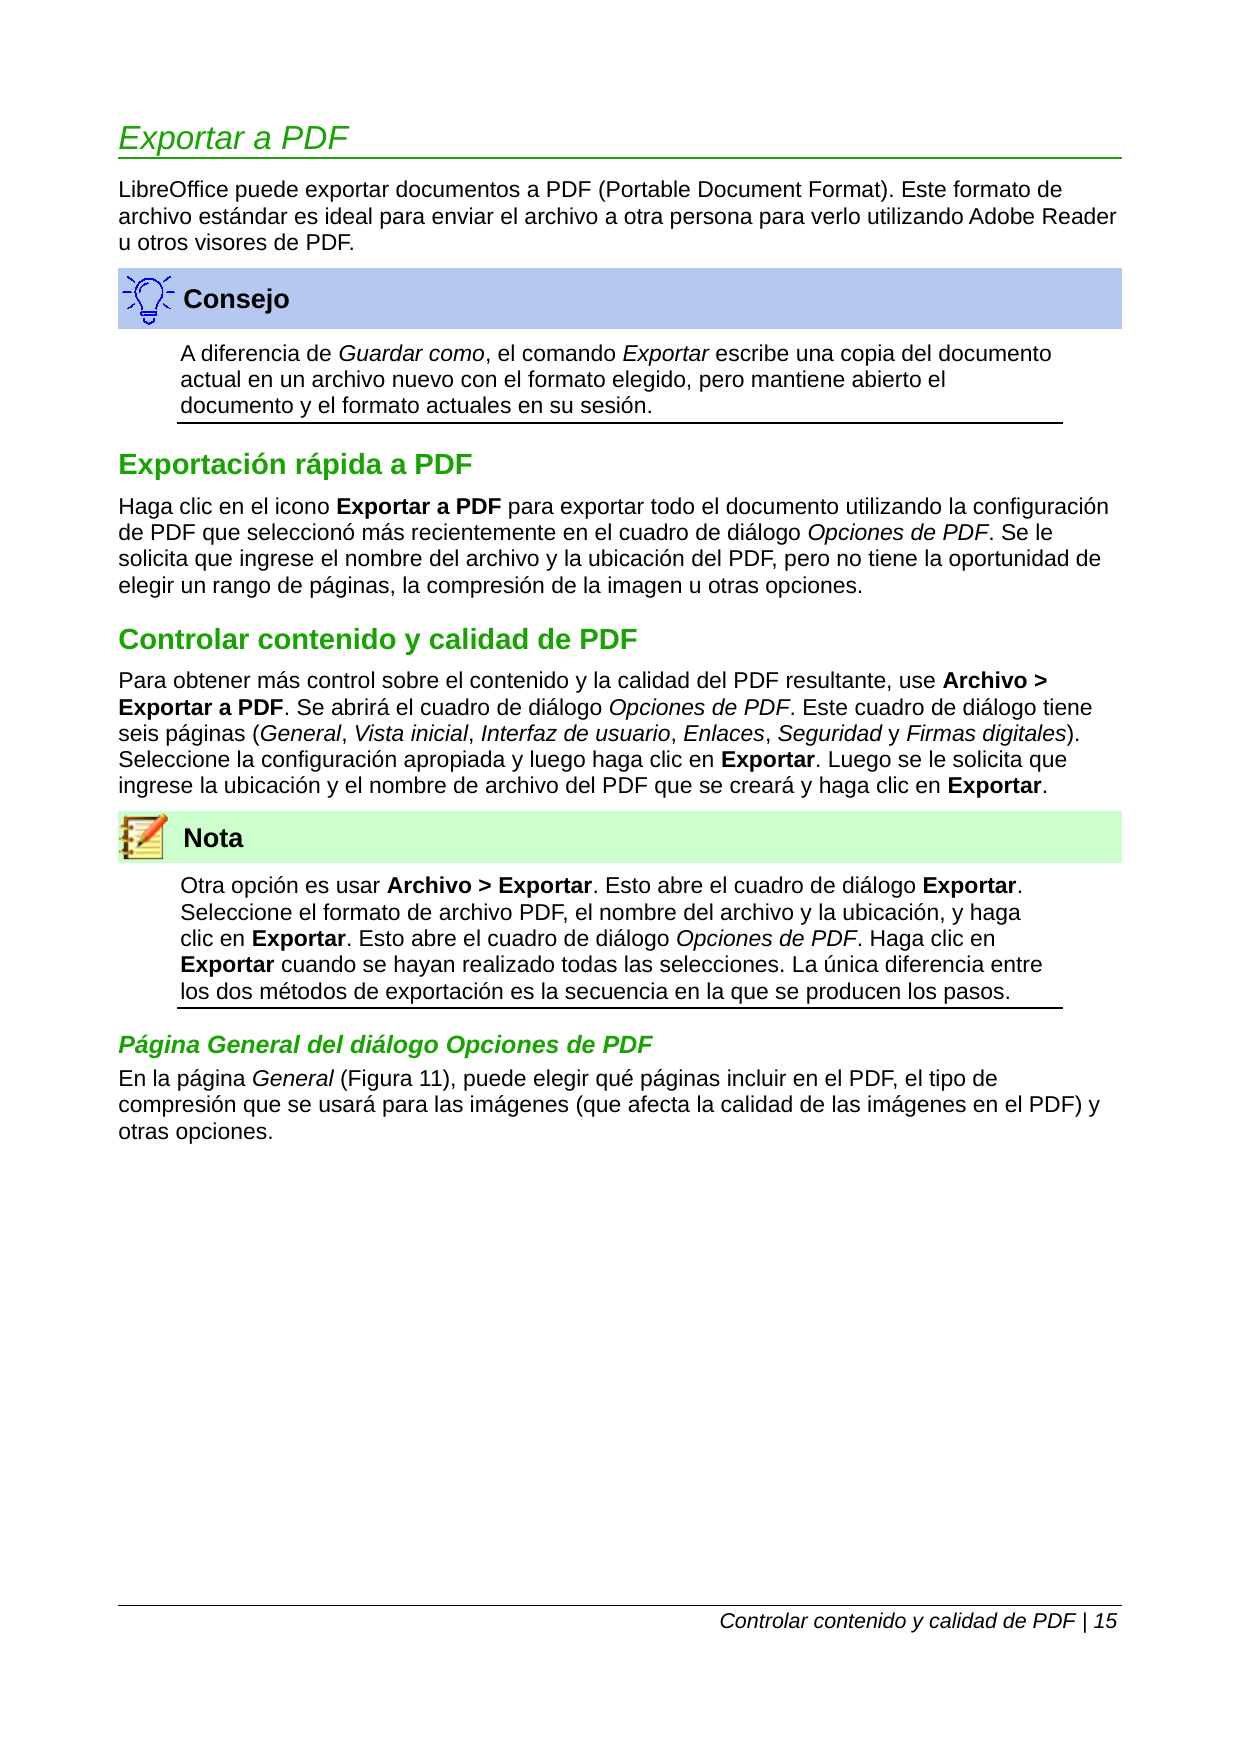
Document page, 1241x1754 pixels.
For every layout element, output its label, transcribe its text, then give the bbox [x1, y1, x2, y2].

subtitle Página General del diálogo Opciones de PDF [118, 1030, 1122, 1059]
text Para obtener más control sobre el contenido y la calidad del PDF resultante, use Archivo > Exportar a PDF. Se abrirá el cuadro de diálogo Opciones de PDF. Este cuadro de diálogo tiene seis páginas (General, Vista inicial, Interfaz de usuario, Enlaces, Seguridad y Firmas digitales). Seleccione la configuración apropiada y luego haga clic en Exportar. Luego se le solicita que ingrese la ubicación y el nombre de archivo del PDF que se creará y haga clic en Exportar. [118, 667, 1122, 799]
subtitle Exportar a PDF [118, 118, 1122, 157]
text En la página General (Figura 11), puede elegir qué páginas incluir en el PDF, el tipo de compresión que se usará para las imágenes (que afecta la calidad de las imágenes en el PDF) y otras opciones. [118, 1065, 1122, 1144]
text Otra opción es usar Archivo > Exportar. Esto abre el cuadro de diálogo Exportar. Seleccione el formato de archivo PDF, el nombre del archivo y la ubicación, y haga clic en Exportar. Esto abre el cuadro de diálogo Opciones de PDF. Haga clic en Exportar cuando se hayan realizado todas las selecciones. La única diferencia entre los dos métodos de exportación es la secuencia en la que se producen los pasos. [177, 869, 1063, 1007]
picture [119, 812, 170, 863]
subtitle Controlar contenido y calidad de PDF [118, 622, 1122, 655]
subtitle Consejo [179, 268, 1122, 329]
subtitle Exportación rápida a PDF [118, 447, 1122, 481]
picture [119, 268, 179, 329]
text Haga clic en el icono Exportar a PDF para exportar todo el documento utilizando la configuración de PDF que seleccionó más recientemente en el cuadro de diálogo Opciones de PDF. Se le solicita que ingrese el nombre del archivo y la ubicación del PDF, pero no tiene la oportunidad de elegir un rango de páginas, la compresión de la imagen u otras opciones. [118, 493, 1122, 598]
subtitle Nota [118, 811, 1122, 863]
text A diferencia de Guardar como, el comando Exportar escribe una copia del documento actual en un archivo nuevo con el formato elegido, pero mantiene abierto el documento y el formato actuales en su sesión. [177, 337, 1063, 422]
text LibreOffice puede exportar documentos a PDF (Portable Document Format). Este formato de archivo estándar es ideal para enviar el archivo a otra persona para verlo utilizando Adobe Reader u otros visores de PDF. [118, 176, 1122, 255]
